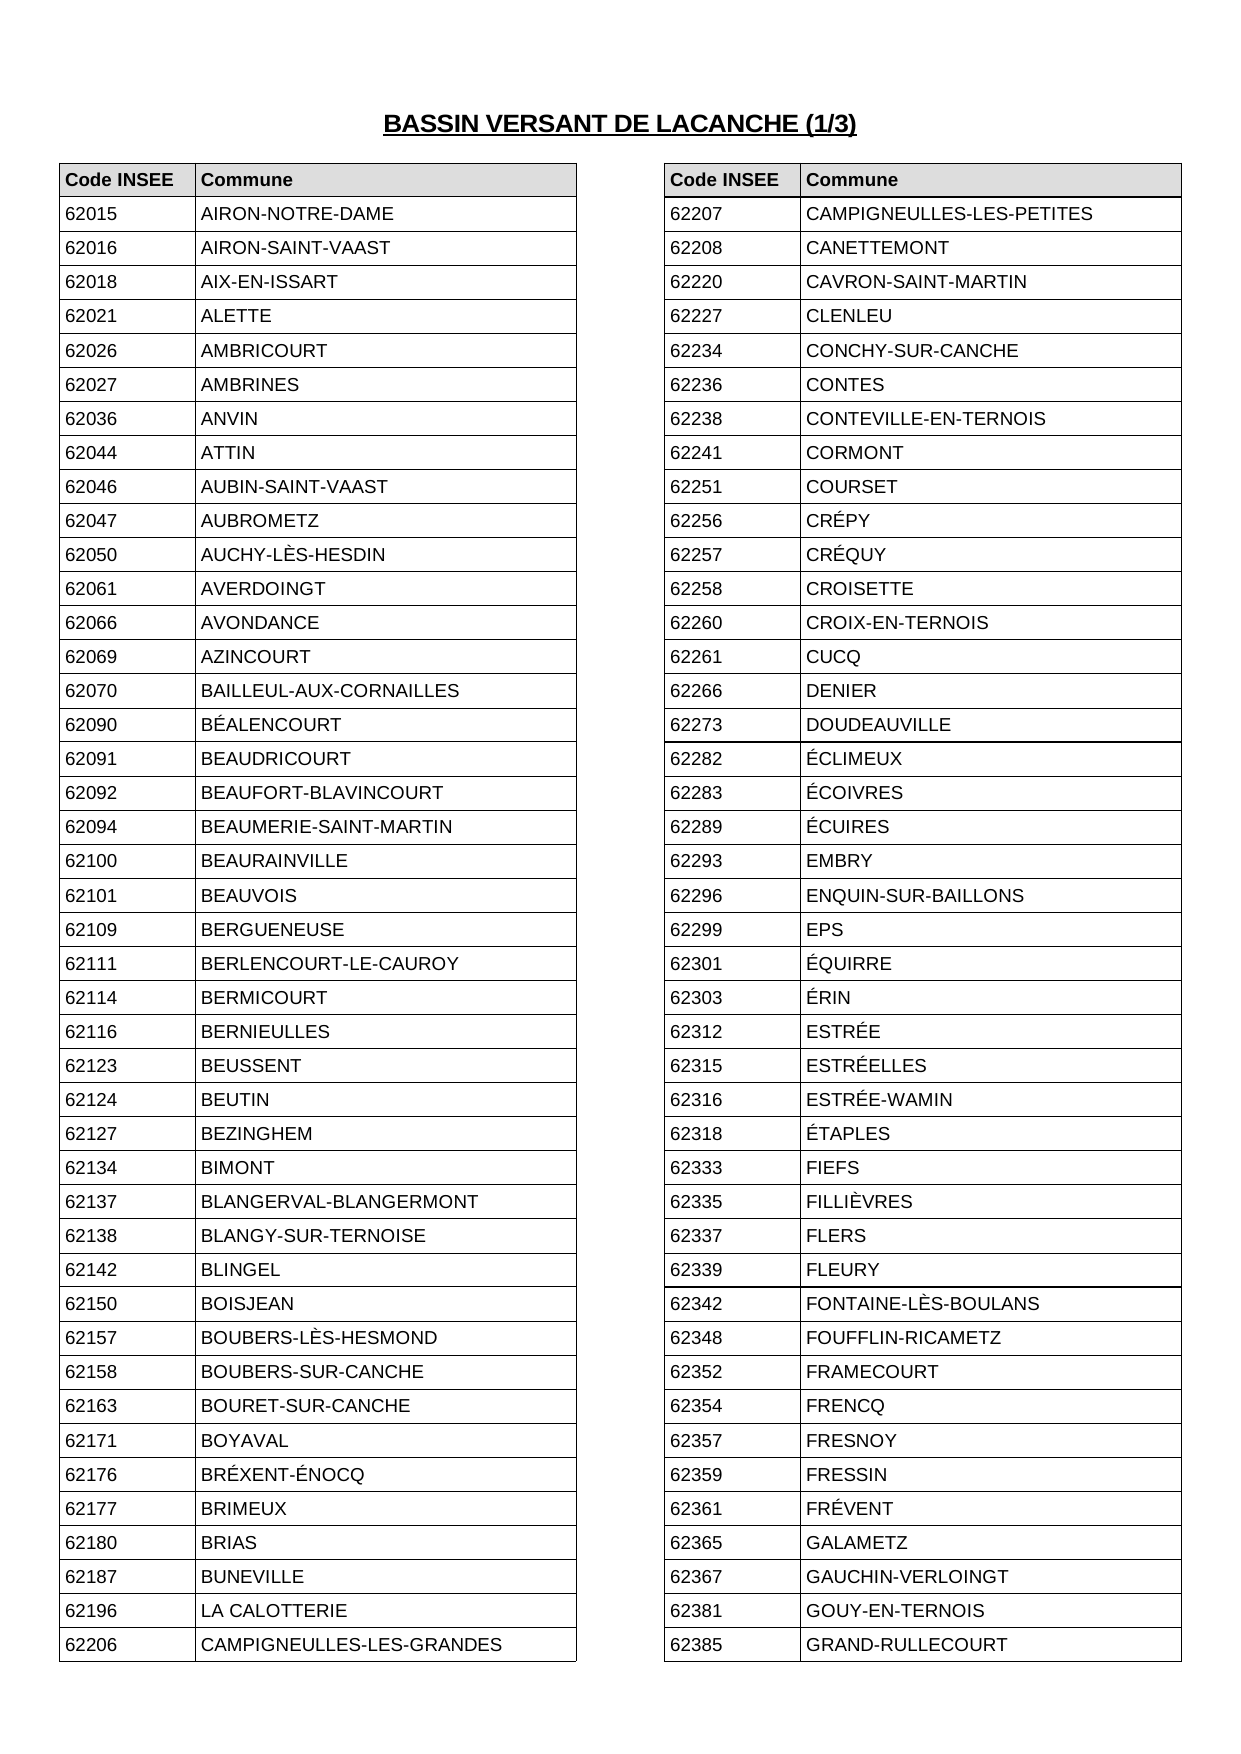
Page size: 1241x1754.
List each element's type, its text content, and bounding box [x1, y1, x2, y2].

table_cell 62061 [60, 572, 195, 605]
table_cell 62134 [60, 1151, 195, 1184]
table_cell [577, 946, 664, 980]
table_cell EPS [801, 913, 1181, 946]
table_cell [577, 878, 664, 912]
table_cell 62257 [665, 538, 800, 571]
table_cell [577, 469, 664, 503]
table_cell BOUBERS-LÈS-HESMOND [196, 1322, 576, 1354]
table_cell CUCQ [801, 640, 1181, 673]
table_cell [577, 435, 664, 469]
table_cell ATTIN [196, 436, 576, 469]
table_cell BEAUDRICOURT [196, 742, 576, 776]
table_cell [577, 776, 664, 809]
table_cell 62138 [60, 1219, 195, 1252]
table_cell 62114 [60, 981, 195, 1014]
table_cell 62312 [665, 1015, 800, 1048]
table_cell 62289 [665, 811, 800, 844]
table_cell [577, 1253, 664, 1286]
table_cell DOUDEAUVILLE [801, 709, 1181, 741]
table_cell 62258 [665, 572, 800, 605]
table_cell [577, 1150, 664, 1184]
table_cell CRÉPY [801, 504, 1181, 537]
table_cell FRESSIN [801, 1458, 1181, 1491]
table_cell FLERS [801, 1219, 1181, 1252]
table_cell [577, 196, 664, 231]
table_cell BOURET-SUR-CANCHE [196, 1390, 576, 1423]
table_cell FILLIÈVRES [801, 1185, 1181, 1218]
table_cell AVONDANCE [196, 606, 576, 639]
table_cell 62137 [60, 1185, 195, 1218]
table_cell BEUSSENT [196, 1049, 576, 1082]
table_cell DENIER [801, 674, 1181, 707]
table_cell 62066 [60, 606, 195, 639]
table_cell [577, 1218, 664, 1252]
table_cell FOUFFLIN-RICAMETZ [801, 1322, 1181, 1354]
table_cell [577, 1184, 664, 1218]
table_cell 62094 [60, 811, 195, 844]
table_cell 62381 [665, 1594, 800, 1627]
table_cell 62206 [60, 1628, 195, 1661]
table_cell 62283 [665, 777, 800, 809]
table_cell 62361 [665, 1492, 800, 1525]
table_cell BIMONT [196, 1151, 576, 1184]
table_cell [577, 708, 664, 741]
table_cell [577, 810, 664, 844]
table_cell 62359 [665, 1458, 800, 1491]
table_cell 62018 [60, 266, 195, 299]
table_cell ESTRÉE [801, 1015, 1181, 1048]
table_cell BERNIEULLES [196, 1015, 576, 1048]
table_cell [577, 1491, 664, 1525]
table_cell BEAUMERIE-SAINT-MARTIN [196, 811, 576, 844]
table_cell FRÉVENT [801, 1492, 1181, 1525]
table_cell ÉRIN [801, 981, 1181, 1014]
table_cell BERLENCOURT-LE-CAUROY [196, 947, 576, 980]
table_cell BOISJEAN [196, 1287, 576, 1321]
table_cell 62150 [60, 1287, 195, 1321]
table_cell GRAND-RULLECOURT [801, 1628, 1181, 1661]
table_cell 62357 [665, 1424, 800, 1457]
table_cell 62111 [60, 947, 195, 980]
table_cell AIRON-NOTRE-DAME [196, 197, 576, 231]
table_cell 62227 [665, 300, 800, 333]
table_cell 62127 [60, 1117, 195, 1150]
table_cell [577, 605, 664, 639]
table_cell 62176 [60, 1458, 195, 1491]
table_cell [577, 1423, 664, 1457]
table_cell BEAUFORT-BLAVINCOURT [196, 777, 576, 809]
table_cell AUBROMETZ [196, 504, 576, 537]
table_cell [577, 299, 664, 333]
table_cell ÉTAPLES [801, 1117, 1181, 1150]
table_header [577, 163, 664, 196]
table_cell 62342 [665, 1288, 800, 1321]
table_cell 62207 [665, 198, 800, 231]
table_cell CONTES [801, 368, 1181, 401]
table_cell ÉCLIMEUX [801, 743, 1181, 776]
table_cell 62157 [60, 1322, 195, 1354]
table_cell 62260 [665, 606, 800, 639]
table_cell 62339 [665, 1254, 800, 1286]
table_cell [577, 1014, 664, 1048]
table_header Code INSEE [60, 164, 195, 196]
table_cell 62303 [665, 981, 800, 1014]
table_cell 62158 [60, 1356, 195, 1389]
table_cell GAUCHIN-VERLOINGT [801, 1560, 1181, 1593]
table_cell CROISETTE [801, 572, 1181, 605]
table_cell [577, 333, 664, 367]
table_cell 62354 [665, 1390, 800, 1423]
table_cell [577, 265, 664, 299]
table_cell [577, 673, 664, 707]
table_cell 62273 [665, 709, 800, 741]
table_cell 62046 [60, 470, 195, 503]
table_cell GALAMETZ [801, 1526, 1181, 1559]
table_cell 62163 [60, 1390, 195, 1423]
table_cell 62335 [665, 1185, 800, 1218]
table_cell 62266 [665, 674, 800, 707]
table_cell BEUTIN [196, 1083, 576, 1116]
table_cell [577, 639, 664, 673]
table_cell 62026 [60, 334, 195, 367]
table_header Code INSEE [665, 164, 800, 196]
table_cell 62069 [60, 640, 195, 673]
table_cell CONCHY-SUR-CANCHE [801, 334, 1181, 367]
table_cell AMBRICOURT [196, 334, 576, 367]
table_cell CROIX-EN-TERNOIS [801, 606, 1181, 639]
table_cell 62050 [60, 538, 195, 571]
table_cell COURSET [801, 470, 1181, 503]
table_cell [577, 1627, 664, 1661]
table_cell 62142 [60, 1254, 195, 1286]
table_cell 62318 [665, 1117, 800, 1150]
table_cell BEAURAINVILLE [196, 845, 576, 878]
table_cell 62316 [665, 1083, 800, 1116]
table_cell [577, 1389, 664, 1423]
table_cell ANVIN [196, 402, 576, 435]
table_cell GOUY-EN-TERNOIS [801, 1594, 1181, 1627]
table_cell 62116 [60, 1015, 195, 1048]
table_cell 62109 [60, 913, 195, 946]
table_cell [577, 367, 664, 401]
table_cell 62180 [60, 1526, 195, 1559]
table_cell [577, 537, 664, 571]
table_cell 62315 [665, 1049, 800, 1082]
table_cell [577, 844, 664, 878]
table_cell BRIAS [196, 1526, 576, 1559]
table_cell 62047 [60, 504, 195, 537]
table_cell [577, 1355, 664, 1389]
table_cell BEZINGHEM [196, 1117, 576, 1150]
table_cell [577, 1593, 664, 1627]
table_cell CAMPIGNEULLES-LES-GRANDES [196, 1628, 576, 1661]
table_cell 62016 [60, 232, 195, 264]
table_cell ALETTE [196, 300, 576, 333]
table_cell 62044 [60, 436, 195, 469]
table_cell AIX-EN-ISSART [196, 266, 576, 299]
table_cell FONTAINE-LÈS-BOULANS [801, 1288, 1181, 1321]
table_cell 62365 [665, 1526, 800, 1559]
table_cell 62124 [60, 1083, 195, 1116]
table_cell BLINGEL [196, 1254, 576, 1286]
table_cell FRESNOY [801, 1424, 1181, 1457]
table_cell 62256 [665, 504, 800, 537]
table_cell 62236 [665, 368, 800, 401]
table_cell 62299 [665, 913, 800, 946]
table_cell ÉCOIVRES [801, 777, 1181, 809]
table_cell 62220 [665, 266, 800, 299]
table_cell AUCHY-LÈS-HESDIN [196, 538, 576, 571]
table_cell BEAUVOIS [196, 879, 576, 912]
table_cell 62333 [665, 1151, 800, 1184]
table_cell CONTEVILLE-EN-TERNOIS [801, 402, 1181, 435]
table_cell [577, 912, 664, 946]
table_cell [577, 1457, 664, 1491]
table_cell BRIMEUX [196, 1492, 576, 1525]
text BASSIN VERSANT DE LACANCHE (1/3) [59, 109, 1181, 162]
table_cell ESTRÉE-WAMIN [801, 1083, 1181, 1116]
table_cell [577, 741, 664, 776]
table_cell [577, 1525, 664, 1559]
table_cell 62036 [60, 402, 195, 435]
table_cell CAVRON-SAINT-MARTIN [801, 266, 1181, 299]
table_cell 62070 [60, 674, 195, 707]
table_cell [577, 503, 664, 537]
table_cell 62238 [665, 402, 800, 435]
table_cell FLEURY [801, 1254, 1181, 1286]
table_cell 62234 [665, 334, 800, 367]
table_cell 62091 [60, 742, 195, 776]
table_cell 62293 [665, 845, 800, 878]
table_cell CRÉQUY [801, 538, 1181, 571]
table_cell 62261 [665, 640, 800, 673]
table_cell [577, 1116, 664, 1150]
table_cell [577, 571, 664, 605]
table_cell BLANGERVAL-BLANGERMONT [196, 1185, 576, 1218]
table_cell [577, 980, 664, 1014]
table_cell FIEFS [801, 1151, 1181, 1184]
table_cell CORMONT [801, 436, 1181, 469]
table_cell [577, 401, 664, 435]
table_cell ENQUIN-SUR-BAILLONS [801, 879, 1181, 912]
table_cell [577, 1048, 664, 1082]
table_cell LA CALOTTERIE [196, 1594, 576, 1627]
table_cell 62123 [60, 1049, 195, 1082]
table_cell BERGUENEUSE [196, 913, 576, 946]
table_header Commune [801, 164, 1181, 196]
table_cell BUNEVILLE [196, 1560, 576, 1593]
table_cell FRENCQ [801, 1390, 1181, 1423]
table_cell 62348 [665, 1322, 800, 1354]
table_cell CLENLEU [801, 300, 1181, 333]
table_cell CAMPIGNEULLES-LES-PETITES [801, 198, 1181, 231]
table_cell 62021 [60, 300, 195, 333]
table_cell [577, 231, 664, 264]
table_cell 62187 [60, 1560, 195, 1593]
table_cell 62208 [665, 232, 800, 264]
table_cell AIRON-SAINT-VAAST [196, 232, 576, 264]
table_cell 62092 [60, 777, 195, 809]
table_cell 62090 [60, 709, 195, 741]
table_cell 62301 [665, 947, 800, 980]
table_cell 62015 [60, 197, 195, 231]
table_cell BRÉXENT-ÉNOCQ [196, 1458, 576, 1491]
table_cell ESTRÉELLES [801, 1049, 1181, 1082]
table_cell BERMICOURT [196, 981, 576, 1014]
table_cell BLANGY-SUR-TERNOISE [196, 1219, 576, 1252]
table_cell [577, 1286, 664, 1321]
table_cell 62177 [60, 1492, 195, 1525]
table_cell CANETTEMONT [801, 232, 1181, 264]
table_cell BOUBERS-SUR-CANCHE [196, 1356, 576, 1389]
table_cell BAILLEUL-AUX-CORNAILLES [196, 674, 576, 707]
table_cell AUBIN-SAINT-VAAST [196, 470, 576, 503]
table_cell 62385 [665, 1628, 800, 1661]
table_header Commune [196, 164, 576, 196]
table_cell EMBRY [801, 845, 1181, 878]
table_cell 62337 [665, 1219, 800, 1252]
table_cell 62241 [665, 436, 800, 469]
table_cell [577, 1082, 664, 1116]
table_cell BOYAVAL [196, 1424, 576, 1457]
table_cell 62251 [665, 470, 800, 503]
table_cell 62100 [60, 845, 195, 878]
table_cell [577, 1321, 664, 1354]
table_cell 62367 [665, 1560, 800, 1593]
table_cell BÉALENCOURT [196, 709, 576, 741]
table_cell 62282 [665, 743, 800, 776]
table_cell 62352 [665, 1356, 800, 1389]
table_cell ÉQUIRRE [801, 947, 1181, 980]
table_cell [577, 1559, 664, 1593]
table_cell AVERDOINGT [196, 572, 576, 605]
table_cell AMBRINES [196, 368, 576, 401]
table_cell 62171 [60, 1424, 195, 1457]
table_cell FRAMECOURT [801, 1356, 1181, 1389]
table_cell ÉCUIRES [801, 811, 1181, 844]
table_cell AZINCOURT [196, 640, 576, 673]
table_cell 62196 [60, 1594, 195, 1627]
table_cell 62027 [60, 368, 195, 401]
table_cell 62101 [60, 879, 195, 912]
table_cell 62296 [665, 879, 800, 912]
